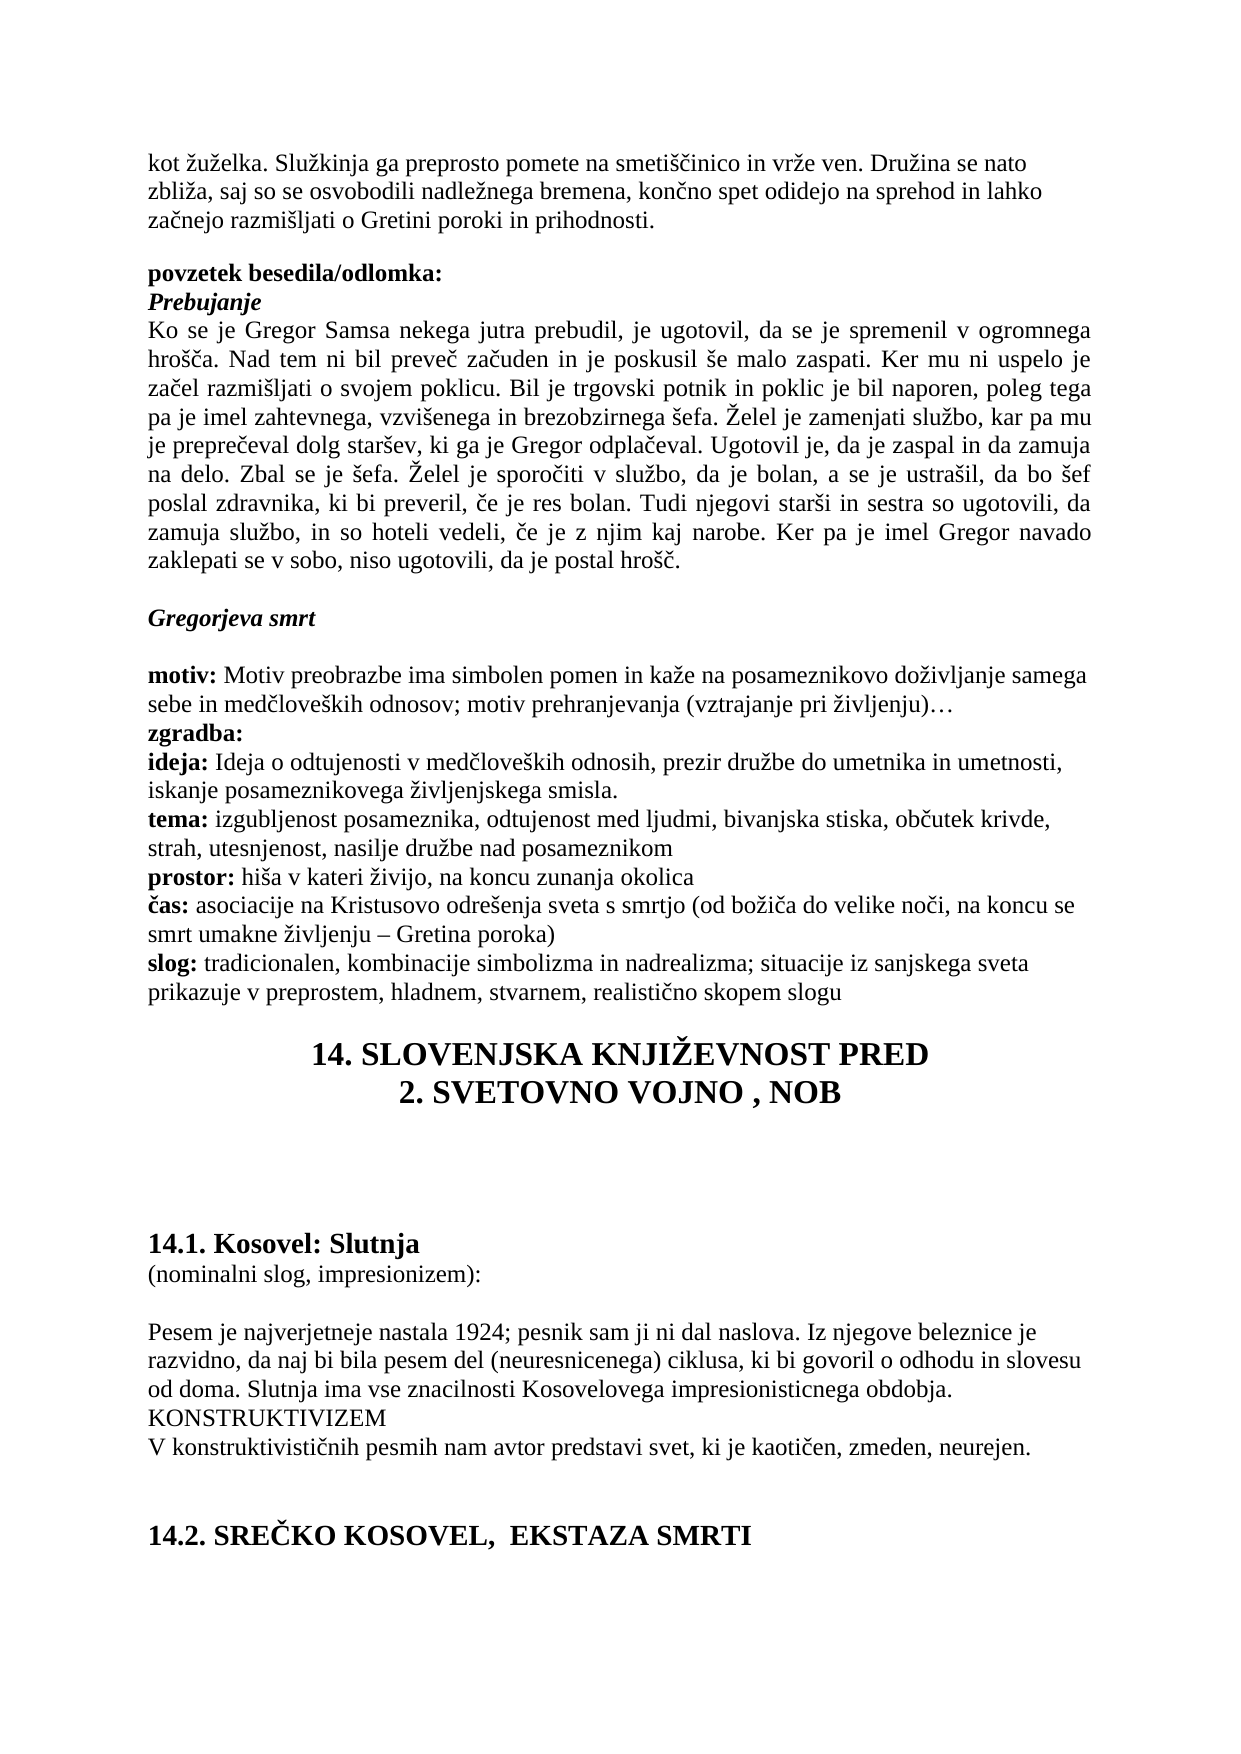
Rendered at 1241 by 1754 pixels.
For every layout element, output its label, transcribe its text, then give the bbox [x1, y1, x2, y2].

text Prebujanje [148, 287, 1093, 315]
text (nominalni slog, impresionizem): [148, 1259, 1093, 1288]
text 14.1. Kosovel: Slutnja [148, 1226, 1093, 1259]
text 2. SVETOVNO VOJNO , NOB [148, 1072, 1093, 1111]
text 14. SLOVENJSKA KNJIŽEVNOST PRED [148, 1034, 1093, 1072]
text čas: asociacije na Kristusovo odrešenja sveta s smrtjo (od božiča do velike noči, na koncu se smrt umakne življenju – Gretina poroka) [148, 890, 1093, 948]
text 14.2. SREČKO KOSOVEL, EKSTAZA SMRTI [148, 1518, 1093, 1552]
text KONSTRUKTIVIZEM [148, 1403, 1093, 1432]
text prostor: hiša v kateri živijo, na koncu zunanja okolica [148, 862, 1093, 890]
text ideja: Ideja o odtujenosti v medčloveških odnosih, prezir družbe do umetnika in umetnosti, iskanje posameznikovega življenjskega smisla. [148, 747, 1093, 804]
text zgradba: [148, 718, 1093, 747]
text Gregorjeva smrt [148, 603, 1093, 632]
text kot žuželka. Služkinja ga preprosto pomete na smetiščinico in vrže ven. Družina se nato zbliža, saj so se osvobodili nadležnega bremena, končno spet odidejo na sprehod in lahko začnejo razmišljati o Gretini poroki in prihodnosti. [148, 148, 1093, 234]
text Pesem je najverjetneje nastala 1924; pesnik sam ji ni dal naslova. Iz njegove beleznice je razvidno, da naj bi bila pesem del (neuresnicenega) ciklusa, ki bi govoril o odhodu in slovesu od doma. Slutnja ima vse znacilnosti Kosovelovega impresionisticnega obdobja. [148, 1317, 1093, 1403]
text tema: izgubljenost posameznika, odtujenost med ljudmi, bivanjska stiska, občutek krivde, strah, utesnjenost, nasilje družbe nad posameznikom [148, 804, 1093, 862]
text motiv: Motiv preobrazbe ima simbolen pomen in kaže na posameznikovo doživljanje samega sebe in medčloveških odnosov; motiv prehranjevanja (vztrajanje pri življenju)… [148, 660, 1093, 718]
text slog: tradicionalen, kombinacije simbolizma in nadrealizma; situacije iz sanjskega sveta prikazuje v preprostem, hladnem, stvarnem, realistično skopem slogu [148, 948, 1093, 1005]
text povzetek besedila/odlomka: [148, 258, 1093, 287]
text Ko se je Gregor Samsa nekega jutra prebudil, je ugotovil, da se je spremenil v ogromnega hrošča. Nad tem ni bil preveč začuden in je poskusil še malo zaspati. Ker mu ni uspelo je začel razmišljati o svojem poklicu. Bil je trgovski potnik in poklic je bil naporen, poleg tega pa je imel zahtevnega, vzvišenega in brezobzirnega šefa. Želel je zamenjati službo, kar pa mu je preprečeval dolg staršev, ki ga je Gregor odplačeval. Ugotovil je, da je zaspal in da zamuja na delo. Zbal se je šefa. Želel je sporočiti v službo, da je bolan, a se je ustrašil, da bo šef poslal zdravnika, ki bi preveril, če je res bolan. Tudi njegovi starši in sestra so ugotovili, da zamuja službo, in so hoteli vedeli, če je z njim kaj narobe. Ker pa je imel Gregor navado zaklepati se v sobo, niso ugotovili, da je postal hrošč. [148, 315, 1093, 574]
text V konstruktivističnih pesmih nam avtor predstavi svet, ki je kaotičen, zmeden, neurejen. [148, 1432, 1093, 1461]
